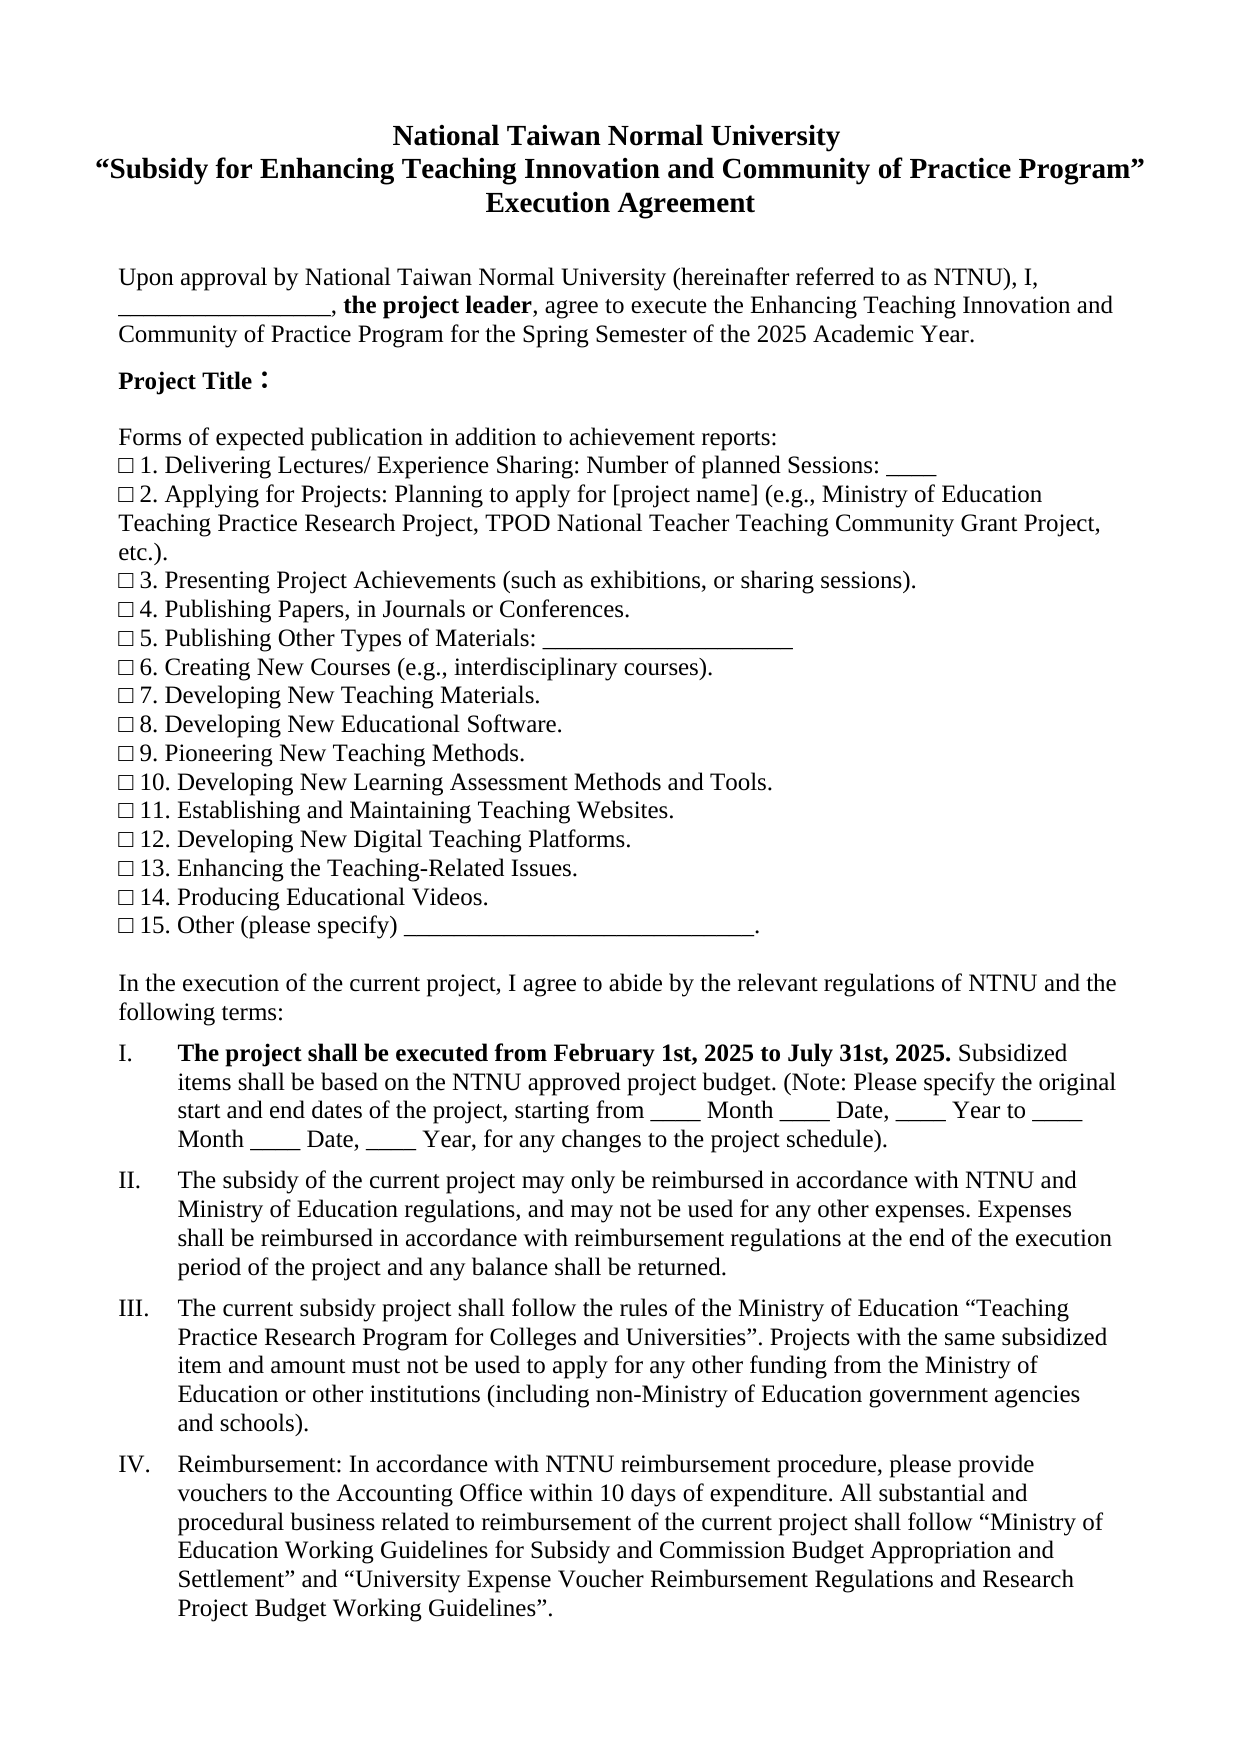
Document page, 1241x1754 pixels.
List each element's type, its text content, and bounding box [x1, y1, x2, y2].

text □ 12. Developing New Digital Teaching Platforms. [118, 824, 1122, 853]
text □ 3. Presenting Project Achievements (such as exhibitions, or sharing sessions). [118, 566, 1122, 594]
text II. The subsidy of the current project may only be reimbursed in accordance with NTNU and Ministry of Education regulations, and may not be used for any other expenses. Expenses shall be reimbursed in accordance with reimbursement regulations at the end of the execution period of the project and any balance shall be returned. [118, 1166, 1122, 1281]
text Project Title： [118, 361, 1122, 397]
text □ 11. Establishing and Maintaining Teaching Websites. [118, 796, 1122, 824]
text □ 7. Developing New Teaching Materials. [118, 681, 1122, 709]
text □ 4. Publishing Papers, in Journals or Conferences. [118, 594, 1122, 623]
text In the execution of the current project, I agree to abide by the relevant regulations of NTNU and the following terms: [118, 968, 1122, 1026]
text □ 5. Publishing Other Types of Materials: ____________________ [118, 623, 1122, 652]
text Upon approval by National Taiwan Normal University (hereinafter referred to as NTNU), I, _________________, the project leader, agree to execute the Enhancing Teaching Innovation and Community of Practice Program for the Spring Semester of the 2025 Academic Year. [118, 262, 1122, 348]
text IV. Reimbursement: In accordance with NTNU reimbursement procedure, please provide vouchers to the Accounting Office within 10 days of expenditure. All substantial and procedural business related to reimbursement of the current project shall follow “Ministry of Education Working Guidelines for Subsidy and Commission Budget Appropriation and Settlement” and “University Expense Voucher Reimbursement Regulations and Research Project Budget Working Guidelines”. [118, 1449, 1122, 1622]
text □ 9. Pioneering New Teaching Methods. [118, 738, 1122, 767]
text □ 15. Other (please specify) ____________________________. [118, 911, 1122, 939]
text □ 2. Applying for Projects: Planning to apply for [project name] (e.g., Ministry of Education Teaching Practice Research Project, TPOD National Teacher Teaching Community Grant Project, etc.). [118, 479, 1122, 566]
text III. The current subsidy project shall follow the rules of the Ministry of Education “Teaching Practice Research Program for Colleges and Universities”. Projects with the same subsidized item and amount must not be used to apply for any other funding from the Ministry of Education or other institutions (including non-Ministry of Education government agencies and schools). [118, 1293, 1122, 1437]
text □ 13. Enhancing the Teaching-Related Issues. [118, 853, 1122, 882]
text □ 8. Developing New Educational Software. [118, 709, 1122, 738]
text □ 14. Producing Educational Videos. [118, 882, 1122, 911]
text Forms of expected publication in addition to achievement reports: [118, 422, 1122, 451]
text I. The project shall be executed from February 1st, 2025 to July 31st, 2025. Subsidized items shall be based on the NTNU approved project budget. (Note: Please specify the original start and end dates of the project, starting from ____ Month ____ Date, ____ Year to ____ Month ____ Date, ____ Year, for any changes to the project schedule). [118, 1038, 1122, 1153]
text □ 1. Delivering Lectures/ Experience Sharing: Number of planned Sessions: ____ [118, 451, 1122, 479]
text National Taiwan Normal University “Subsidy for Enhancing Teaching Innovation and Community of Practice Program” Execution Agreement [74, 118, 1166, 219]
text □ 6. Creating New Courses (e.g., interdisciplinary courses). [118, 652, 1122, 681]
text □ 10. Developing New Learning Assessment Methods and Tools. [118, 767, 1122, 796]
